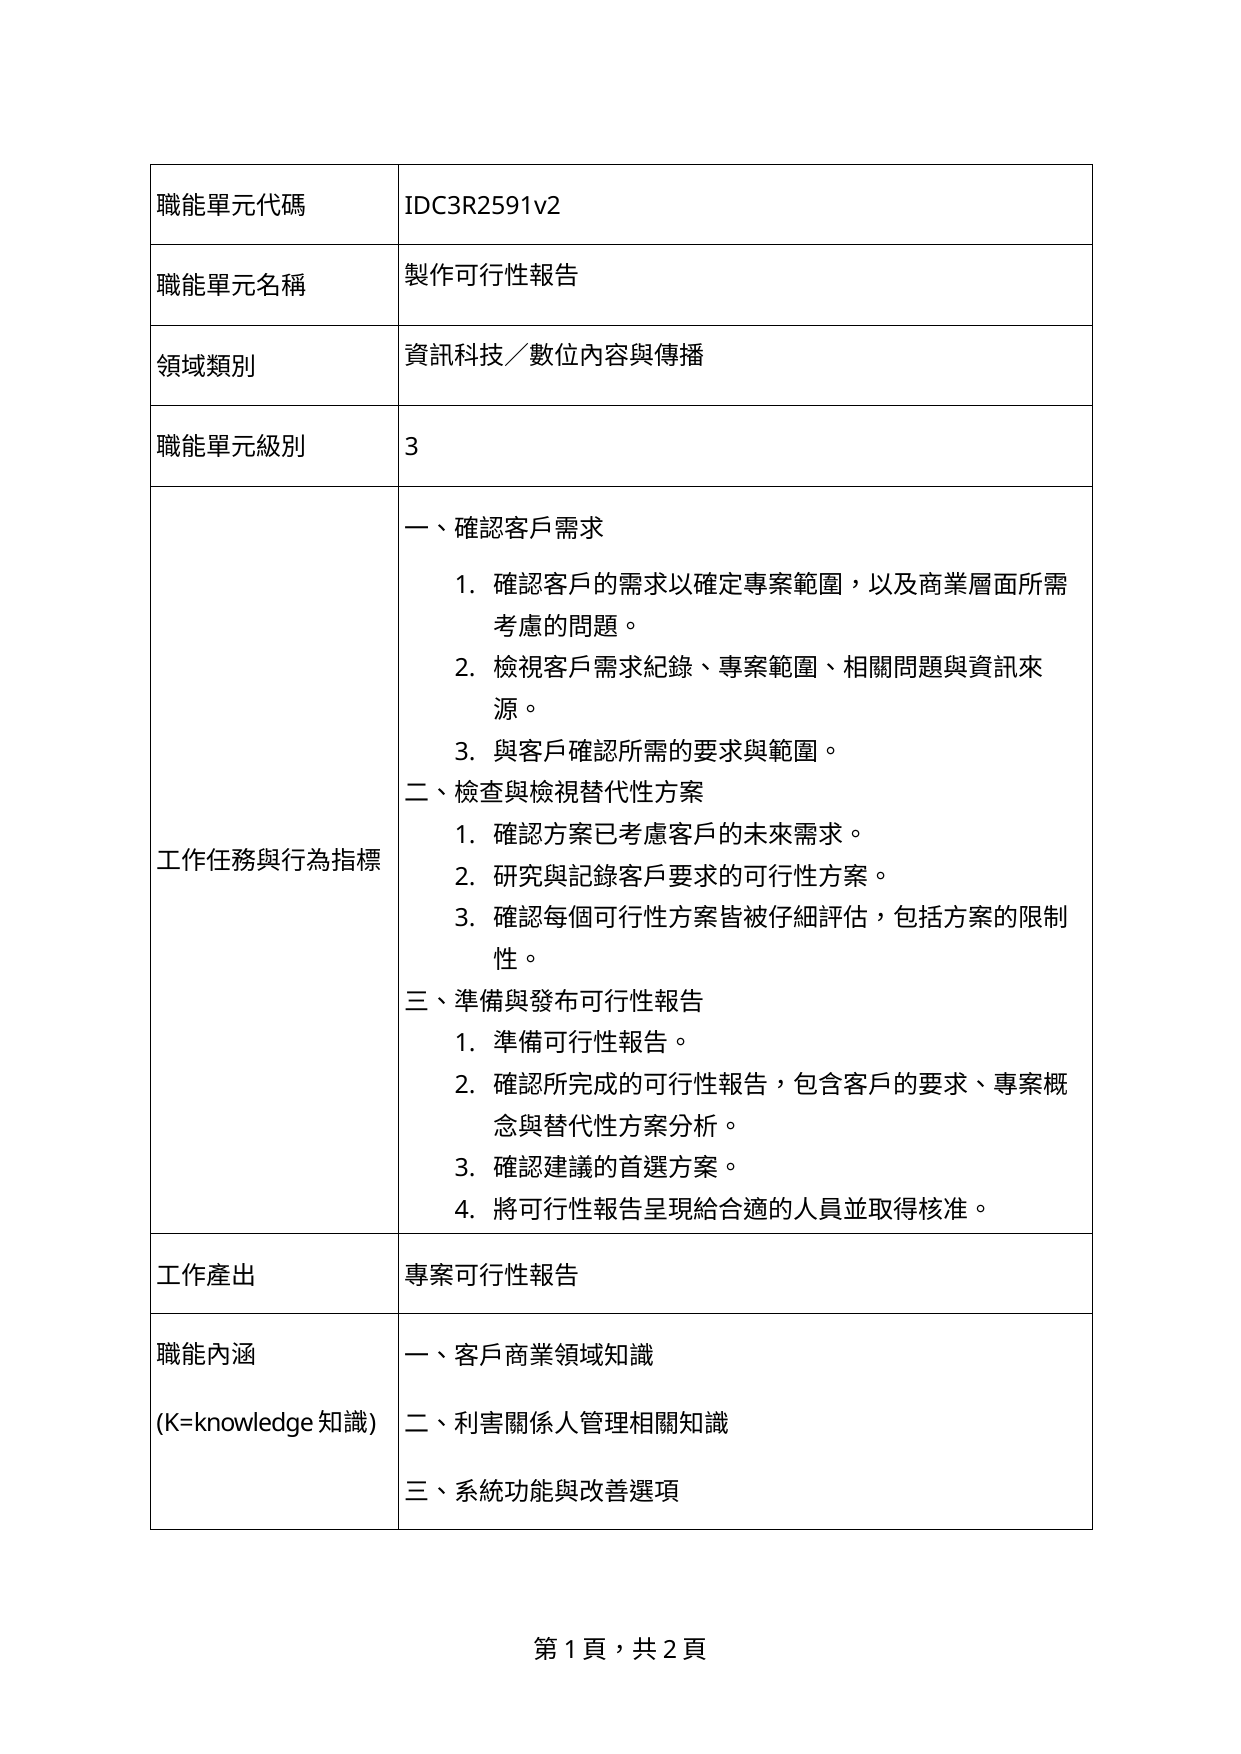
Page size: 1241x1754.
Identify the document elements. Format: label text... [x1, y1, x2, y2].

table_cell 職能單元級別 [151, 406, 398, 486]
table_cell 工作任務與行為指標 [151, 487, 398, 1233]
table_cell 專案可行性報告 [399, 1234, 1092, 1313]
table_cell 一、客戶商業領域知識 二、利害關係人管理相關知識 三、系統功能與改善選項 [399, 1314, 1092, 1529]
table_cell 職能單元名稱 [151, 245, 398, 325]
table_cell 一、確認客戶需求 確認客戶的需求以確定專案範圍，以及商業層面所需考慮的問題。 檢視客戶需求紀錄、專案範圍、相關問題與資訊來源。 與客戶確認所需的要求與範圍。 二、檢查與檢視替代性方案 確認方案已考慮客戶的未來需求。 研究與記錄客戶要求的可行性方案。 確認每個可行性方案皆被仔細評估，包括方案的限制性。 三、準備與發布可行性報告 準備可行性報告。 確認所完成的可行性報告，包含客戶的要求、專案概念與替代性方案分析。 確認建議的首選方案。 將可行性報告呈現給合適的人員並取得核准。 [399, 487, 1092, 1233]
table_header 職能單元代碼 [151, 165, 398, 244]
table_header IDC3R2591v2 [399, 165, 1092, 244]
table_cell 職能內涵 (K=knowledge知識) [151, 1314, 398, 1529]
table_cell 3 [399, 406, 1092, 486]
table_cell 資訊科技／數位內容與傳播 [399, 326, 1092, 405]
table_cell 工作產出 [151, 1234, 398, 1313]
table_cell 領域類別 [151, 326, 398, 405]
table_cell 製作可行性報告 [399, 245, 1092, 325]
